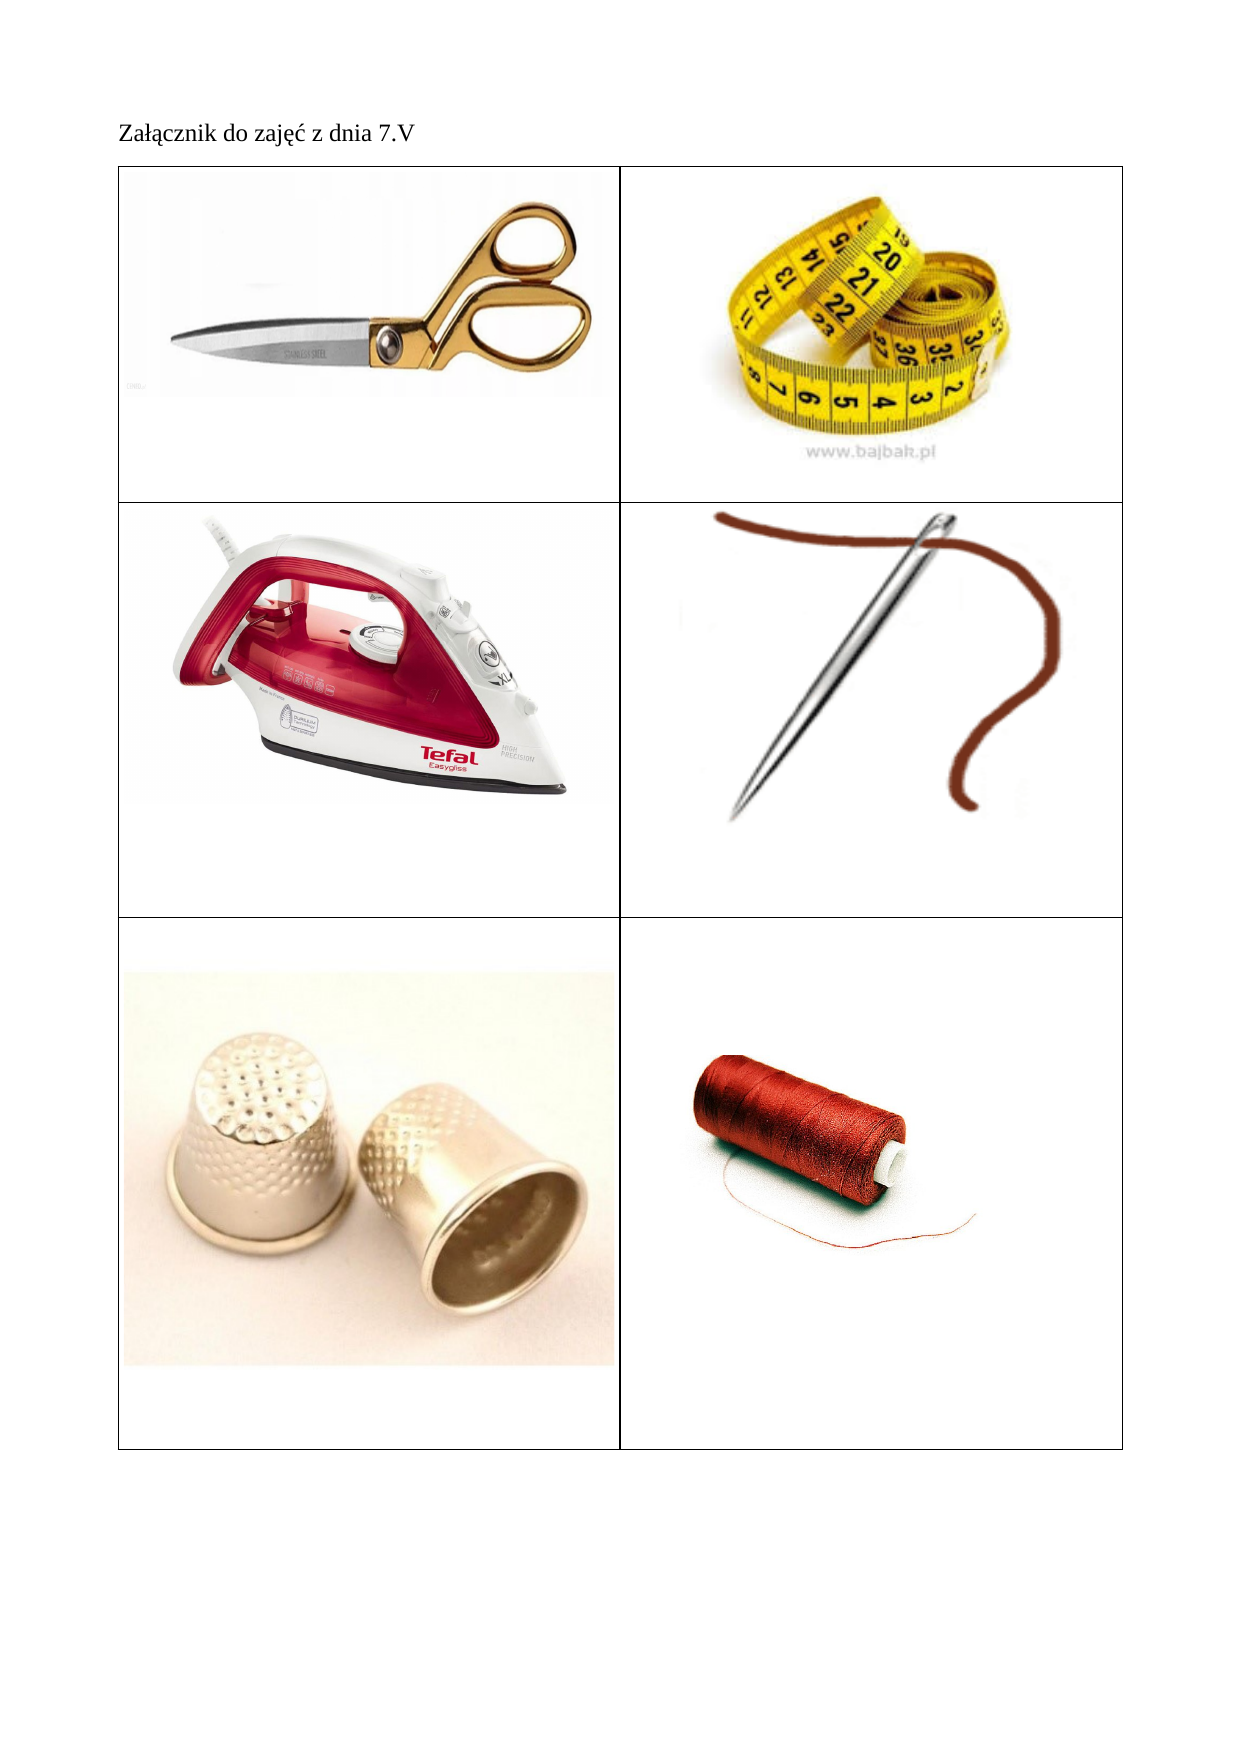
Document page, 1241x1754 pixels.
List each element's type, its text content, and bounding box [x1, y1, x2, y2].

table_header [621, 167, 1122, 502]
picture [123, 172, 615, 397]
table_cell [621, 918, 1122, 1449]
text Załącznik do zajęć z dnia 7.V [118, 118, 1122, 147]
table_cell [119, 503, 619, 917]
table_cell [621, 503, 1122, 917]
table_header [119, 167, 619, 502]
picture [123, 924, 615, 1415]
picture [662, 172, 1080, 468]
picture [675, 505, 1082, 830]
picture [625, 1055, 1117, 1370]
picture [123, 509, 615, 804]
table_cell [119, 918, 619, 1449]
